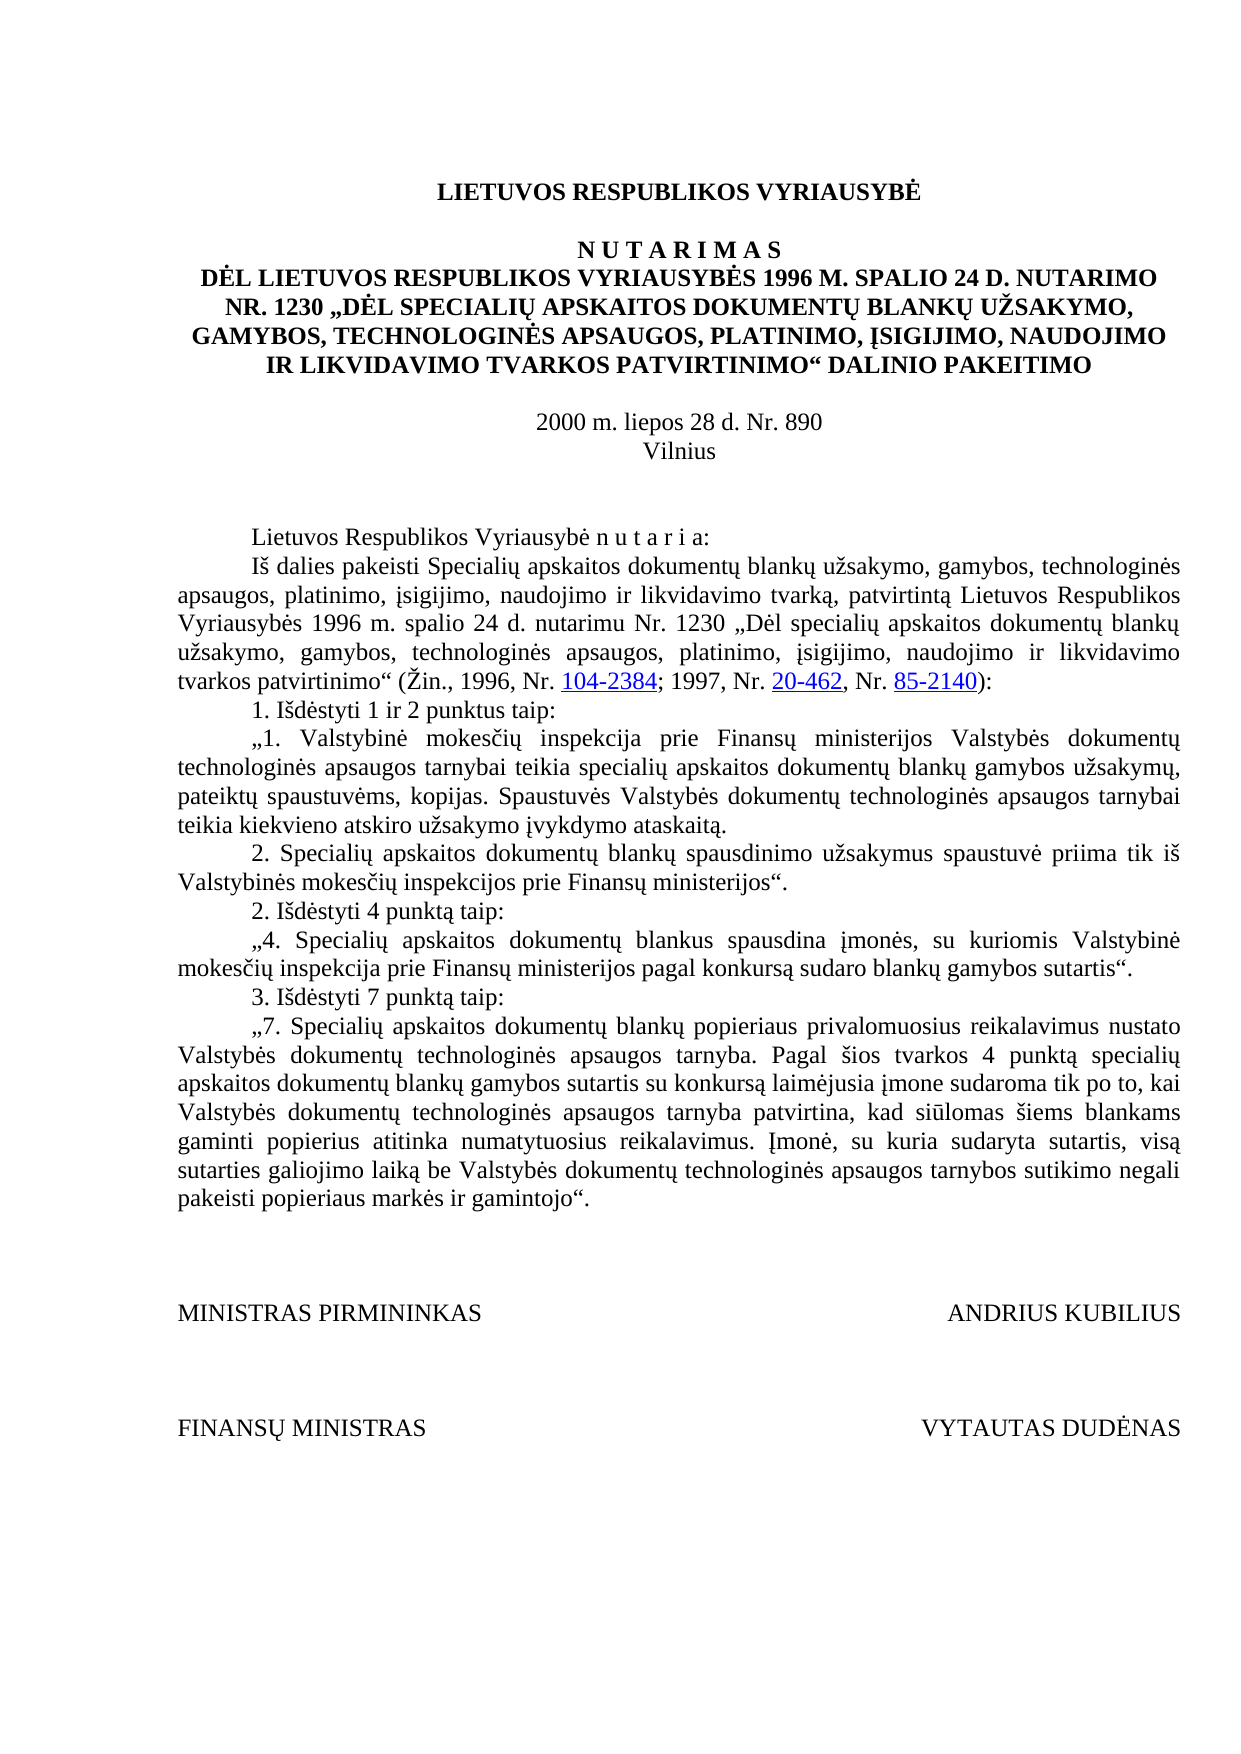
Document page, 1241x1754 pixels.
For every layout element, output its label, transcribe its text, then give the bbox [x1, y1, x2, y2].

text „1. Valstybinė mokesčių inspekcija prie Finansų ministerijos Valstybės dokumentų technologinės apsaugos tarnybai teikia specialių apskaitos dokumentų blankų gamybos užsakymų, pateiktų spaustuvėms, kopijas. Spaustuvės Valstybės dokumentų technologinės apsaugos tarnybai teikia kiekvieno atskiro užsakymo įvykdymo ataskaitą. [177, 723, 1181, 838]
text 2. Išdėstyti 4 punktą taip: [177, 896, 1181, 925]
text 2000 m. liepos 28 d. Nr. 890 [177, 407, 1181, 436]
text DĖL LIETUVOS RESPUBLIKOS VYRIAUSYBĖS 1996 M. SPALIO 24 D. NUTARIMO NR. 1230 „DĖL SPECIALIŲ APSKAITOS DOKUMENTŲ BLANKŲ UŽSAKYMO, GAMYBOS, TECHNOLOGINĖS APSAUGOS, PLATINIMO, ĮSIGIJIMO, NAUDOJIMO IR LIKVIDAVIMO TVARKOS PATVIRTINIMO“ DALINIO PAKEITIMO [177, 263, 1181, 378]
text Iš dalies pakeisti Specialių apskaitos dokumentų blankų užsakymo, gamybos, technologinės apsaugos, platinimo, įsigijimo, naudojimo ir likvidavimo tvarką, patvirtintą Lietuvos Respublikos Vyriausybės 1996 m. spalio 24 d. nutarimu Nr. 1230 „Dėl specialių apskaitos dokumentų blankų užsakymo, gamybos, technologinės apsaugos, platinimo, įsigijimo, naudojimo ir likvidavimo tvarkos patvirtinimo“ (Žin., 1996, Nr. 104-2384; 1997, Nr. 20-462, Nr. 85-2140): [177, 551, 1181, 695]
text MINISTRAS PIRMININKAS ANDRIUS KUBILIUS [177, 1298, 1181, 1327]
text FINANSŲ MINISTRAS VYTAUTAS DUDĖNAS [177, 1413, 1181, 1442]
text Lietuvos Respublikos Vyriausybė nutaria: [177, 522, 1181, 551]
text 1. Išdėstyti 1 ir 2 punktus taip: [177, 695, 1181, 723]
text LIETUVOS RESPUBLIKOS VYRIAUSYBĖ [177, 177, 1181, 206]
text 3. Išdėstyti 7 punktą taip: [177, 982, 1181, 1011]
text Vilnius [177, 436, 1181, 465]
text „7. Specialių apskaitos dokumentų blankų popieriaus privalomuosius reikalavimus nustato Valstybės dokumentų technologinės apsaugos tarnyba. Pagal šios tvarkos 4 punktą specialių apskaitos dokumentų blankų gamybos sutartis su konkursą laimėjusia įmone sudaroma tik po to, kai Valstybės dokumentų technologinės apsaugos tarnyba patvirtina, kad siūlomas šiems blankams gaminti popierius atitinka numatytuosius reikalavimus. Įmonė, su kuria sudaryta sutartis, visą sutarties galiojimo laiką be Valstybės dokumentų technologinės apsaugos tarnybos sutikimo negali pakeisti popieriaus markės ir gamintojo“. [177, 1011, 1181, 1212]
text „4. Specialių apskaitos dokumentų blankus spausdina įmonės, su kuriomis Valstybinė mokesčių inspekcija prie Finansų ministerijos pagal konkursą sudaro blankų gamybos sutartis“. [177, 925, 1181, 982]
text 2. Specialių apskaitos dokumentų blankų spausdinimo užsakymus spaustuvė priima tik iš Valstybinės mokesčių inspekcijos prie Finansų ministerijos“. [177, 838, 1181, 896]
text N U T A R I M A S [177, 235, 1181, 263]
